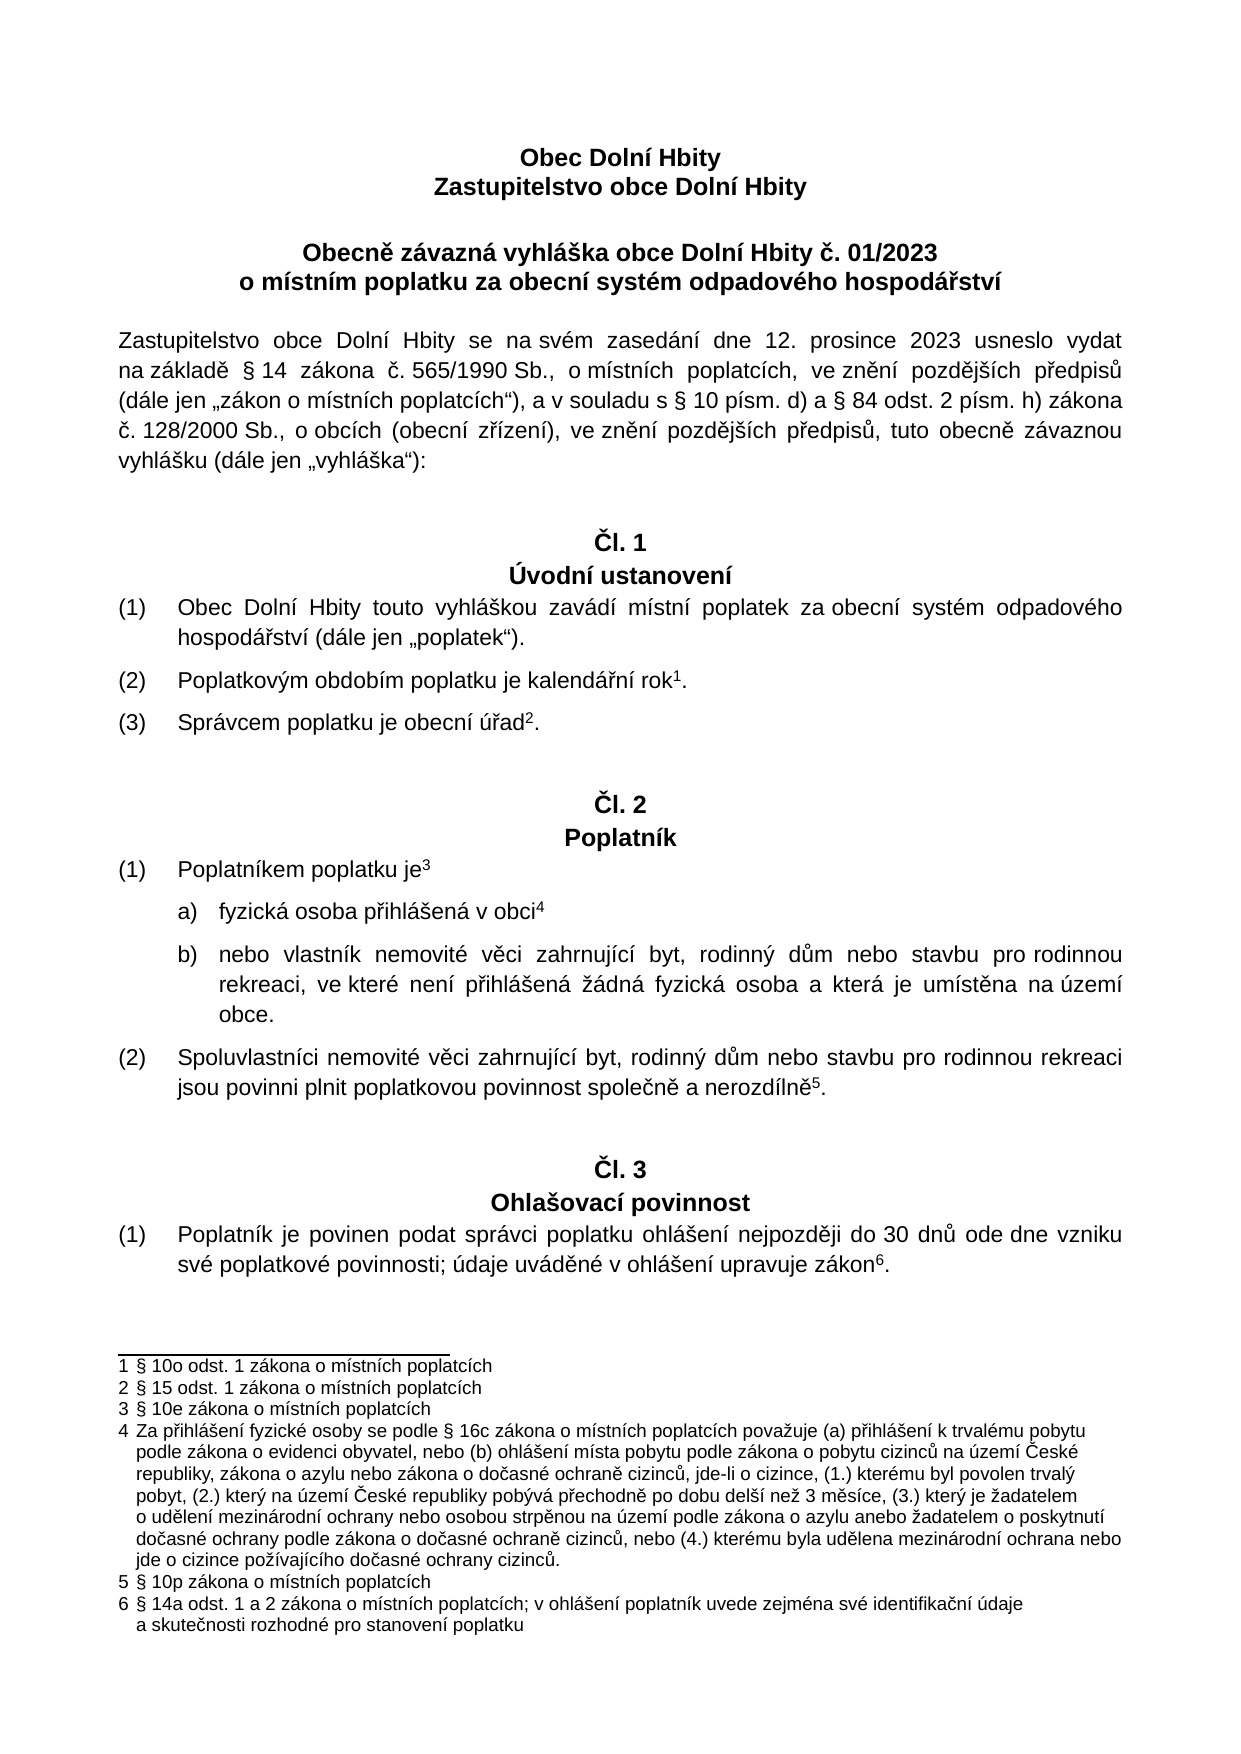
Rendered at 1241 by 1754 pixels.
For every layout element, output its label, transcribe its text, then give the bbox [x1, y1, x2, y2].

list Správcem poplatku je obecní úřad. [118, 709, 1122, 736]
list Poplatník je povinen podat správci poplatku ohlášení nejpozději do 30 dnů ode dne vzniku své poplatkové povinnosti; údaje uváděné v ohlášení upravuje zákon. [118, 1221, 1122, 1277]
list Spoluvlastníci nemovité věci zahrnující byt, rodinný dům nebo stavbu pro rodinnou rekreaci jsou povinni plnit poplatkovou povinnost společně a nerozdílně. [118, 1044, 1122, 1101]
list nebo vlastník nemovité věci zahrnující byt, rodinný dům nebo stavbu pro rodinnou rekreaci, ve které není přihlášená žádná fyzická osoba a která je umístěna na území obce. [177, 941, 1122, 1028]
list § 14a odst. 1 a 2 zákona o místních poplatcích; v ohlášení poplatník uvede zejména své identifikační údaje a skutečnosti rozhodné pro stanovení poplatku [118, 1592, 1122, 1635]
list § 10o odst. 1 zákona o místních poplatcích [118, 1355, 1122, 1377]
list § 10e zákona o místních poplatcích [118, 1398, 1122, 1420]
list Poplatkovým obdobím poplatku je kalendářní rok. [118, 667, 1122, 693]
list Obec Dolní Hbity touto vyhláškou zavádí místní poplatek za obecní systém odpadového hospodářství (dále jen „poplatek“). [118, 594, 1122, 650]
list fyzická osoba přihlášená v obci [177, 898, 1122, 925]
subtitle Čl. 2 Poplatník [118, 789, 1122, 851]
list Poplatníkem poplatku je [118, 856, 1122, 882]
subtitle Čl. 3 Ohlašovací povinnost [118, 1154, 1122, 1216]
list § 15 odst. 1 zákona o místních poplatcích [118, 1377, 1122, 1398]
list § 10p zákona o místních poplatcích [118, 1571, 1122, 1592]
text Zastupitelstvo obce Dolní Hbity se na svém zasedání dne 12. prosince 2023 usneslo vydat na základě § 14 zákona č. 565/1990 Sb., o místních poplatcích, ve znění pozdějších předpisů (dále jen „zákon o místních poplatcích“), a v souladu s § 10 písm. d) a § 84 odst. 2 písm. h) zákona č. 128/2000 Sb., o obcích (obecní zřízení), ve znění pozdějších předpisů, tuto obecně závaznou vyhlášku (dále jen „vyhláška“): [118, 327, 1122, 474]
subtitle Obecně závazná vyhláška obce Dolní Hbity č. 01/2023 o místním poplatku za obecní systém odpadového hospodářství [118, 238, 1122, 295]
subtitle Čl. 1 Úvodní ustanovení [118, 528, 1122, 589]
text Obec Dolní Hbity Zastupitelstvo obce Dolní Hbity [118, 143, 1122, 201]
list Za přihlášení fyzické osoby se podle § 16c zákona o místních poplatcích považuje (a) přihlášení k trvalému pobytu podle zákona o evidenci obyvatel, nebo (b) ohlášení místa pobytu podle zákona o pobytu cizinců na území České republiky, zákona o azylu nebo zákona o dočasné ochraně cizinců, jde-li o cizince, (1.) kterému byl povolen trvalý pobyt, (2.) který na území České republiky pobývá přechodně po dobu delší než 3 měsíce, (3.) který je žadatelem o udělení mezinárodní ochrany nebo osobou strpěnou na území podle zákona o azylu anebo žadatelem o poskytnutí dočasné ochrany podle zákona o dočasné ochraně cizinců, nebo (4.) kterému byla udělena mezinárodní ochrana nebo jde o cizince požívajícího dočasné ochrany cizinců. [118, 1420, 1122, 1571]
